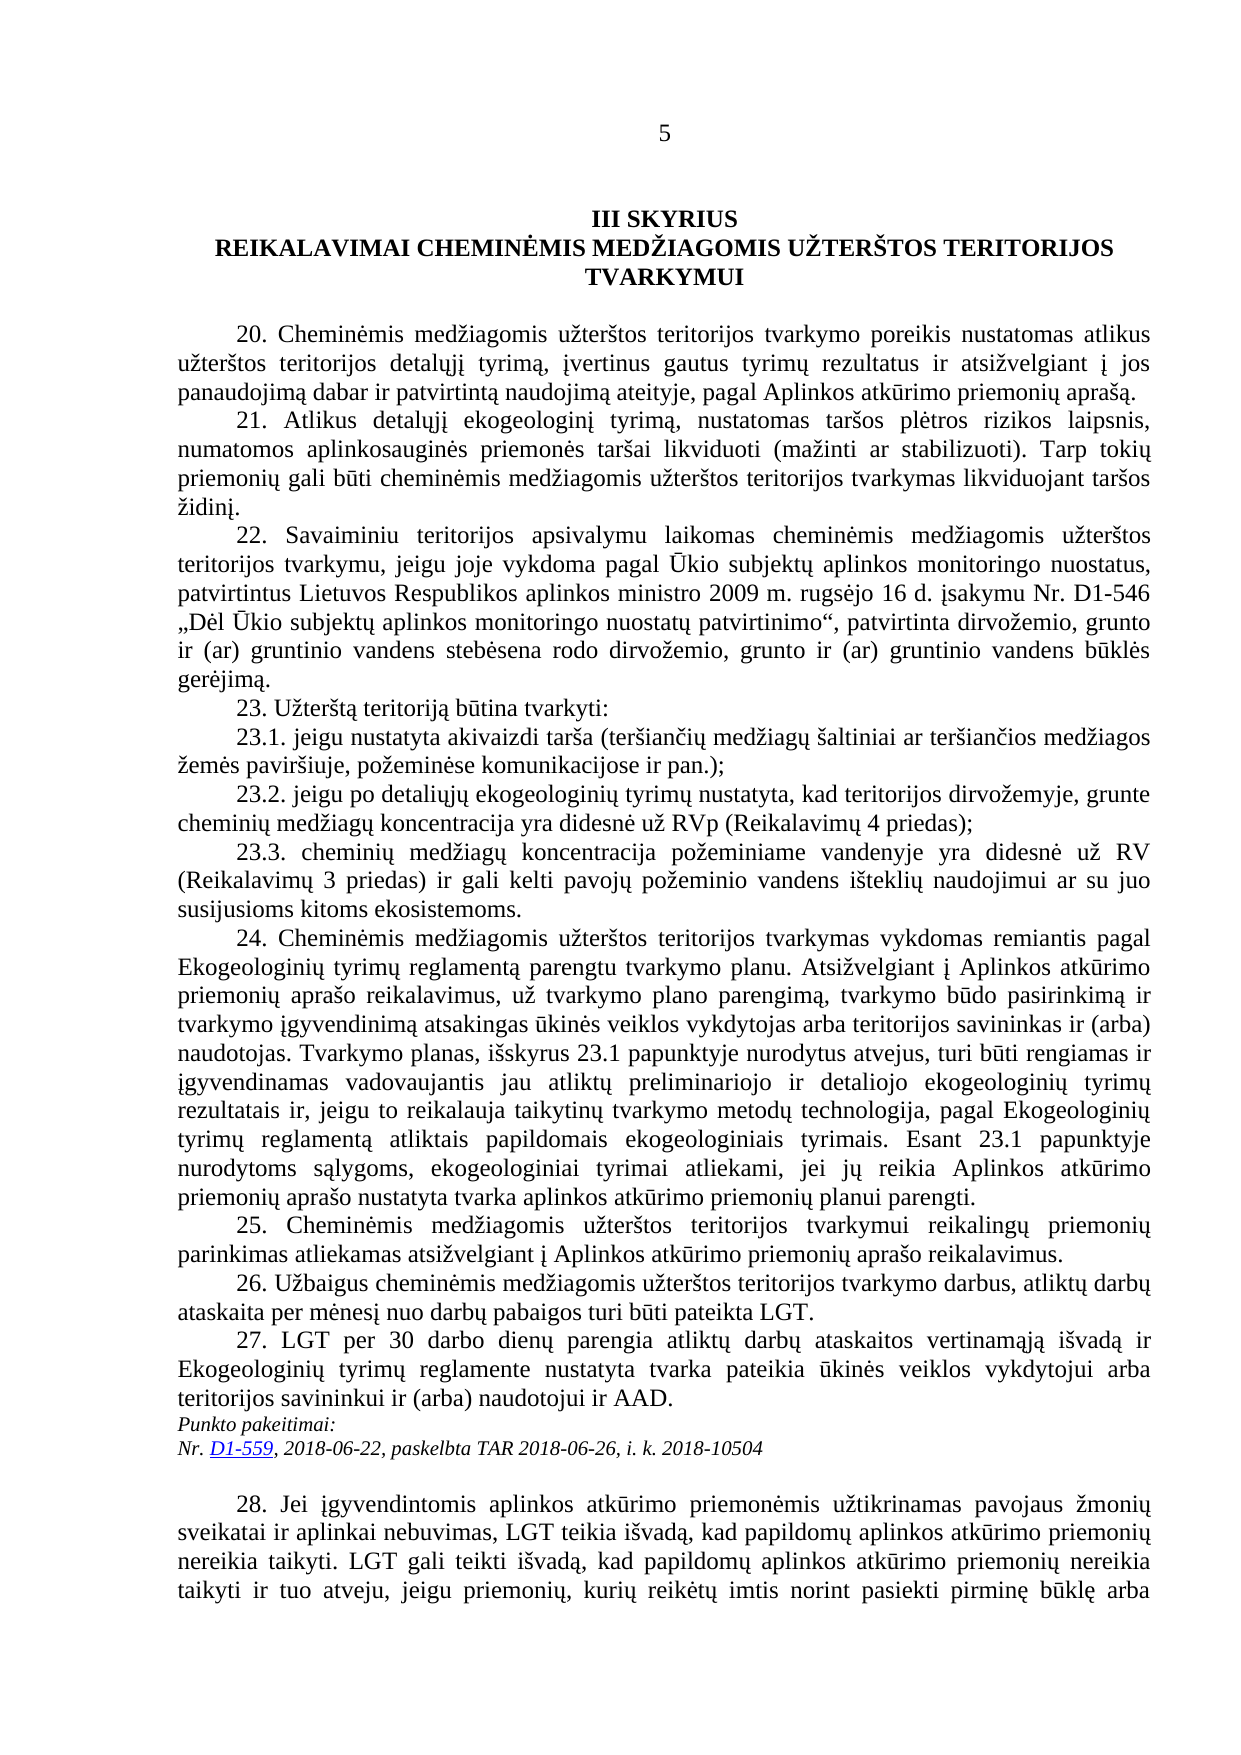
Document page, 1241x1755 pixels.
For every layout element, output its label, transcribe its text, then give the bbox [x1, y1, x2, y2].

text 21. Atlikus detalųjį ekogeologinį tyrimą, nustatomas taršos plėtros rizikos laipsnis, numatomos aplinkosauginės priemonės taršai likviduoti (mažinti ar stabilizuoti). Tarp tokių priemonių gali būti cheminėmis medžiagomis užterštos teritorijos tvarkymas likviduojant taršos židinį. [177, 406, 1152, 521]
text 23.1. jeigu nustatyta akivaizdi tarša (teršiančių medžiagų šaltiniai ar teršiančios medžiagos žemės paviršiuje, požeminėse komunikacijose ir pan.); [177, 722, 1152, 779]
text 27. LGT per 30 darbo dienų parengia atliktų darbų ataskaitos vertinamąją išvadą ir Ekogeologinių tyrimų reglamente nustatyta tvarka pateikia ūkinės veiklos vykdytojui arba teritorijos savininkui ir (arba) naudotojui ir AAD. [177, 1326, 1152, 1412]
text 25. Cheminėmis medžiagomis užterštos teritorijos tvarkymui reikalingų priemonių parinkimas atliekamas atsižvelgiant į Aplinkos atkūrimo priemonių aprašo reikalavimus. [177, 1211, 1152, 1268]
text III SKYRIUS [177, 204, 1152, 233]
text Nr. D1-559, 2018-06-22, paskelbta TAR 2018-06-26, i. k. 2018-10504 [177, 1436, 1152, 1460]
text 28. Jei įgyvendintomis aplinkos atkūrimo priemonėmis užtikrinamas pavojaus žmonių sveikatai ir aplinkai nebuvimas, LGT teikia išvadą, kad papildomų aplinkos atkūrimo priemonių nereikia taikyti. LGT gali teikti išvadą, kad papildomų aplinkos atkūrimo priemonių nereikia taikyti ir tuo atveju, jeigu priemonių, kurių reikėtų imtis norint pasiekti pirminę būklę arba [177, 1489, 1152, 1604]
text 22. Savaiminiu teritorijos apsivalymu laikomas cheminėmis medžiagomis užterštos teritorijos tvarkymu, jeigu joje vykdoma pagal Ūkio subjektų aplinkos monitoringo nuostatus, patvirtintus Lietuvos Respublikos aplinkos ministro 2009 m. rugsėjo 16 d. įsakymu Nr. D1-546 „Dėl Ūkio subjektų aplinkos monitoringo nuostatų patvirtinimo“, patvirtinta dirvožemio, grunto ir (ar) gruntinio vandens stebėsena rodo dirvožemio, grunto ir (ar) gruntinio vandens būklės gerėjimą. [177, 521, 1152, 693]
text 23.3. cheminių medžiagų koncentracija požeminiame vandenyje yra didesnė už RV (Reikalavimų 3 priedas) ir gali kelti pavojų požeminio vandens išteklių naudojimui ar su juo susijusioms kitoms ekosistemoms. [177, 837, 1152, 923]
text 23.2. jeigu po detaliųjų ekogeologinių tyrimų nustatyta, kad teritorijos dirvožemyje, grunte cheminių medžiagų koncentracija yra didesnė už RVp (Reikalavimų 4 priedas); [177, 779, 1152, 837]
text 20. Cheminėmis medžiagomis užterštos teritorijos tvarkymo poreikis nustatomas atlikus užterštos teritorijos detalųjį tyrimą, įvertinus gautus tyrimų rezultatus ir atsižvelgiant į jos panaudojimą dabar ir patvirtintą naudojimą ateityje, pagal Aplinkos atkūrimo priemonių aprašą. [177, 319, 1152, 406]
text Punkto pakeitimai: [177, 1412, 1152, 1436]
text 23. Užterštą teritoriją būtina tvarkyti: [177, 693, 1152, 722]
text 24. Cheminėmis medžiagomis užterštos teritorijos tvarkymas vykdomas remiantis pagal Ekogeologinių tyrimų reglamentą parengtu tvarkymo planu. Atsižvelgiant į Aplinkos atkūrimo priemonių aprašo reikalavimus, už tvarkymo plano parengimą, tvarkymo būdo pasirinkimą ir tvarkymo įgyvendinimą atsakingas ūkinės veiklos vykdytojas arba teritorijos savininkas ir (arba) naudotojas. Tvarkymo planas, išskyrus 23.1 papunktyje nurodytus atvejus, turi būti rengiamas ir įgyvendinamas vadovaujantis jau atliktų preliminariojo ir detaliojo ekogeologinių tyrimų rezultatais ir, jeigu to reikalauja taikytinų tvarkymo metodų technologija, pagal Ekogeologinių tyrimų reglamentą atliktais papildomais ekogeologiniais tyrimais. Esant 23.1 papunktyje nurodytoms sąlygoms, ekogeologiniai tyrimai atliekami, jei jų reikia Aplinkos atkūrimo priemonių aprašo nustatyta tvarka aplinkos atkūrimo priemonių planui parengti. [177, 923, 1152, 1211]
text 26. Užbaigus cheminėmis medžiagomis užterštos teritorijos tvarkymo darbus, atliktų darbų ataskaita per mėnesį nuo darbų pabaigos turi būti pateikta LGT. [177, 1268, 1152, 1326]
text REIKALAVIMAI CHEMINĖMIS MEDŽIAGOMIS UŽTERŠTOS TERITORIJOS TVARKYMUI [177, 233, 1152, 291]
